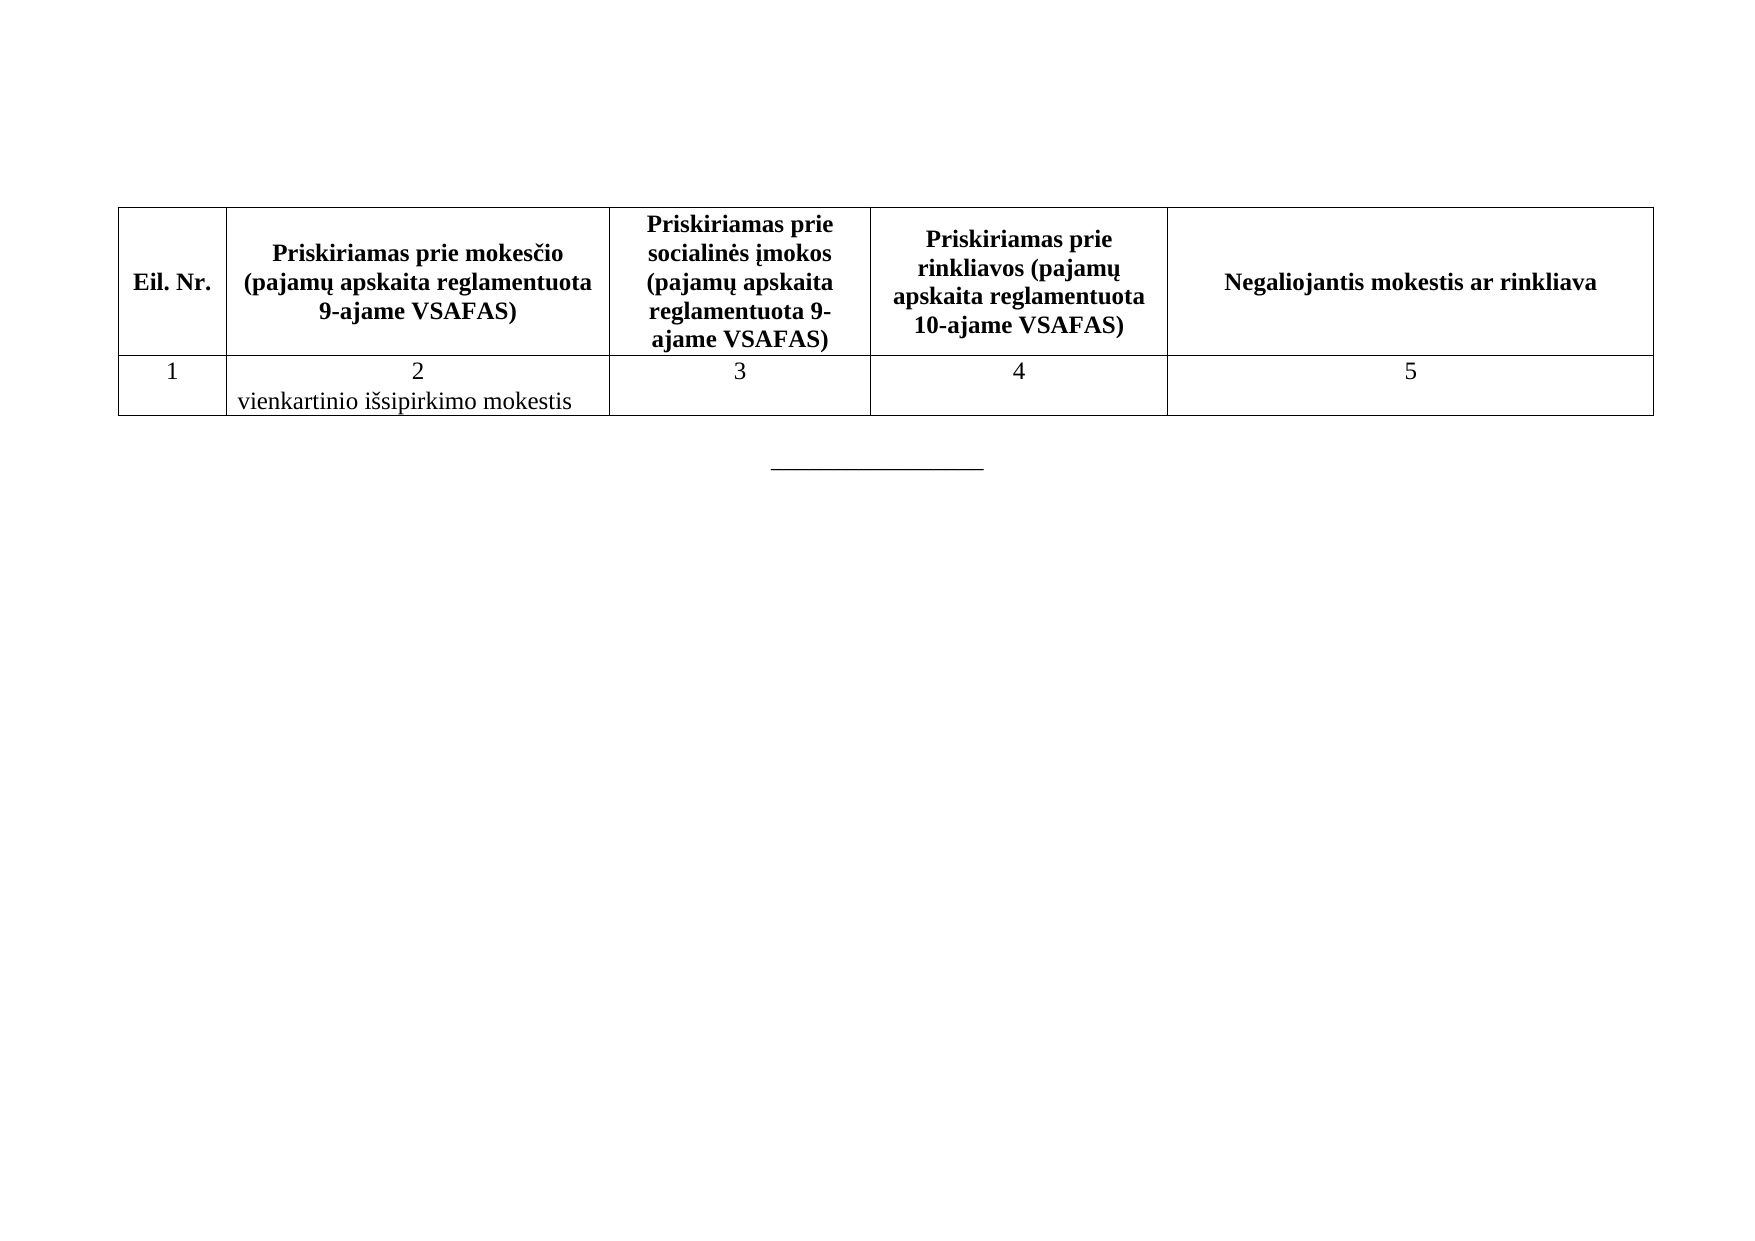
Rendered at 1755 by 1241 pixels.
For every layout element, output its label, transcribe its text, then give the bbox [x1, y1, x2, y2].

table_header Priskiriamas prie socialinės įmokos (pajamų apskaita reglamentuota 9-ajame VSAFAS) [610, 208, 870, 355]
table_cell 3 [610, 356, 870, 385]
table_header Priskiriamas prie rinkliavos (pajamų apskaita reglamentuota 10-ajame VSAFAS) [871, 208, 1167, 355]
table_cell 5 [1168, 356, 1653, 385]
table_cell [610, 385, 870, 415]
table_header Eil. Nr. [119, 208, 226, 355]
table_cell 1 [119, 356, 226, 385]
table_cell 2 [227, 356, 609, 385]
table_cell [119, 385, 226, 415]
table_cell vienkartinio išsipirkimo mokestis [227, 385, 609, 415]
table_cell [1168, 385, 1653, 415]
text _________________ [118, 444, 1636, 473]
table_cell [871, 385, 1167, 415]
table_cell 4 [871, 356, 1167, 385]
table_header Priskiriamas prie mokesčio (pajamų apskaita reglamentuota 9-ajame VSAFAS) [227, 208, 609, 355]
table_header Negaliojantis mokestis ar rinkliava [1168, 208, 1653, 355]
